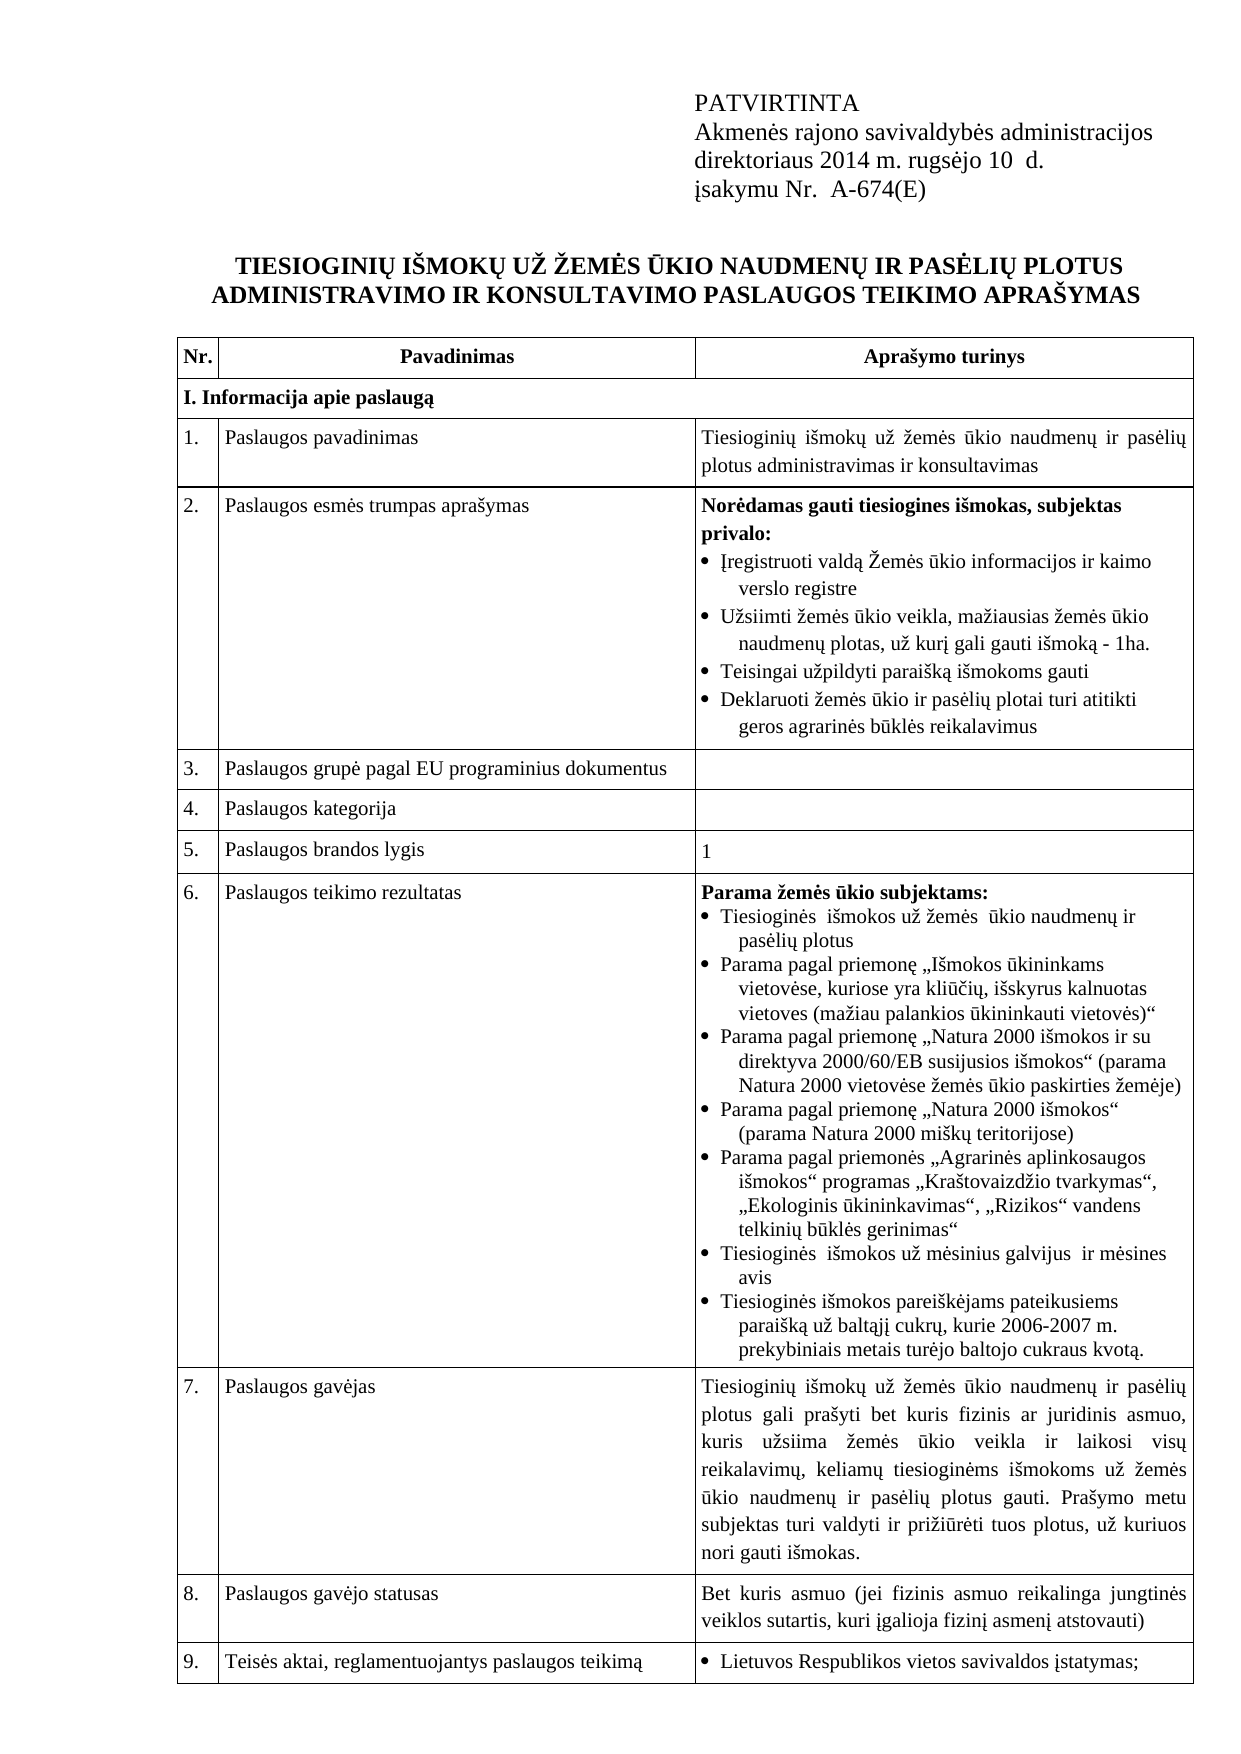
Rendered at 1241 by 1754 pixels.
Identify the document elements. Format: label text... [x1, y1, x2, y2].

table_cell 1. [178, 419, 218, 486]
table_cell 4. [178, 790, 218, 829]
table_cell Parama žemės ūkio subjektams: Tiesioginės išmokos už žemės ūkio naudmenų ir pasėlių plotus Parama pagal priemonę „Išmokos ūkininkams vietovėse, kuriose yra kliūčių, išskyrus kalnuotas vietoves (mažiau palankios ūkininkauti vietovės)“ Parama pagal priemonę „Natura 2000 išmokos ir su direktyva 2000/60/EB susijusios išmokos“ (parama Natura 2000 vietovėse žemės ūkio paskirties žemėje) Parama pagal priemonę „Natura 2000 išmokos“ (parama Natura 2000 miškų teritorijose) Parama pagal priemonės „Agrarinės aplinkosaugos išmokos“ programas „Kraštovaizdžio tvarkymas“, „Ekologinis ūkininkavimas“, „Rizikos“ vandens telkinių būklės gerinimas“ Tiesioginės išmokos už mėsinius galvijus ir mėsines avis Tiesioginės išmokos pareiškėjams pateikusiems paraišką už baltąjį cukrų, kurie 2006-2007 m. prekybiniais metais turėjo baltojo cukraus kvotą. [696, 874, 1193, 1367]
table_cell I. Informacija apie paslaugą [178, 379, 1193, 418]
table_cell 2. [178, 488, 218, 748]
table_cell 6. [178, 874, 218, 1367]
table_cell Paslaugos gavėjo statusas [219, 1575, 695, 1642]
table_cell 8. [178, 1575, 218, 1642]
text Akmenės rajono savivaldybės administracijos [177, 117, 1181, 145]
table_cell Tiesioginių išmokų už žemės ūkio naudmenų ir pasėlių plotus administravimas ir konsultavimas [696, 419, 1193, 486]
table_header Aprašymo turinys [696, 338, 1193, 378]
text TIESIOGINIŲ IŠMOKŲ UŽ ŽEMĖS ŪKIO NAUDMENŲ IR PASĖLIŲ PLOTUS ADMINISTRAVIMO IR KONSULTAVIMO PASLAUGOS TEIKIMO APRAŠYMAS [177, 251, 1181, 308]
table_cell Paslaugos kategorija [219, 790, 695, 829]
table_cell [696, 790, 1193, 829]
table_cell 9. [178, 1643, 218, 1683]
table_header Pavadinimas [219, 338, 695, 378]
table_cell Lietuvos Respublikos vietos savivaldos įstatymas; [696, 1643, 1193, 1683]
table_header Nr. [178, 338, 218, 378]
text PATVIRTINTA [177, 88, 1181, 117]
table_cell Paslaugos grupė pagal EU programinius dokumentus [219, 750, 695, 789]
table_cell Norėdamas gauti tiesiogines išmokas, subjektas privalo: Įregistruoti valdą Žemės ūkio informacijos ir kaimo verslo registre Užsiimti žemės ūkio veikla, mažiausias žemės ūkio naudmenų plotas, už kurį gali gauti išmoką - 1ha. Teisingai užpildyti paraišką išmokoms gauti Deklaruoti žemės ūkio ir pasėlių plotai turi atitikti geros agrarinės būklės reikalavimus [696, 488, 1193, 748]
table_cell Paslaugos brandos lygis [219, 831, 695, 873]
table_cell Paslaugos gavėjas [219, 1368, 695, 1573]
table_cell [696, 750, 1193, 789]
table_cell 5. [178, 831, 218, 873]
table_cell Teisės aktai, reglamentuojantys paslaugos teikimą [219, 1643, 695, 1683]
table_cell Paslaugos esmės trumpas aprašymas [219, 488, 695, 748]
table_cell Paslaugos teikimo rezultatas [219, 874, 695, 1367]
table_cell 3. [178, 750, 218, 789]
text įsakymu Nr. A-674(E) [177, 174, 1181, 203]
table_cell Bet kuris asmuo (jei fizinis asmuo reikalinga jungtinės veiklos sutartis, kuri įgalioja fizinį asmenį atstovauti) [696, 1575, 1193, 1642]
text direktoriaus 2014 m. rugsėjo 10 d. [177, 145, 1181, 174]
table_cell 1 [696, 831, 1193, 873]
table_cell 7. [178, 1368, 218, 1573]
table_cell Paslaugos pavadinimas [219, 419, 695, 486]
table_cell Tiesioginių išmokų už žemės ūkio naudmenų ir pasėlių plotus gali prašyti bet kuris fizinis ar juridinis asmuo, kuris užsiima žemės ūkio veikla ir laikosi visų reikalavimų, keliamų tiesioginėms išmokoms už žemės ūkio naudmenų ir pasėlių plotus gauti. Prašymo metu subjektas turi valdyti ir prižiūrėti tuos plotus, už kuriuos nori gauti išmokas. [696, 1368, 1193, 1573]
